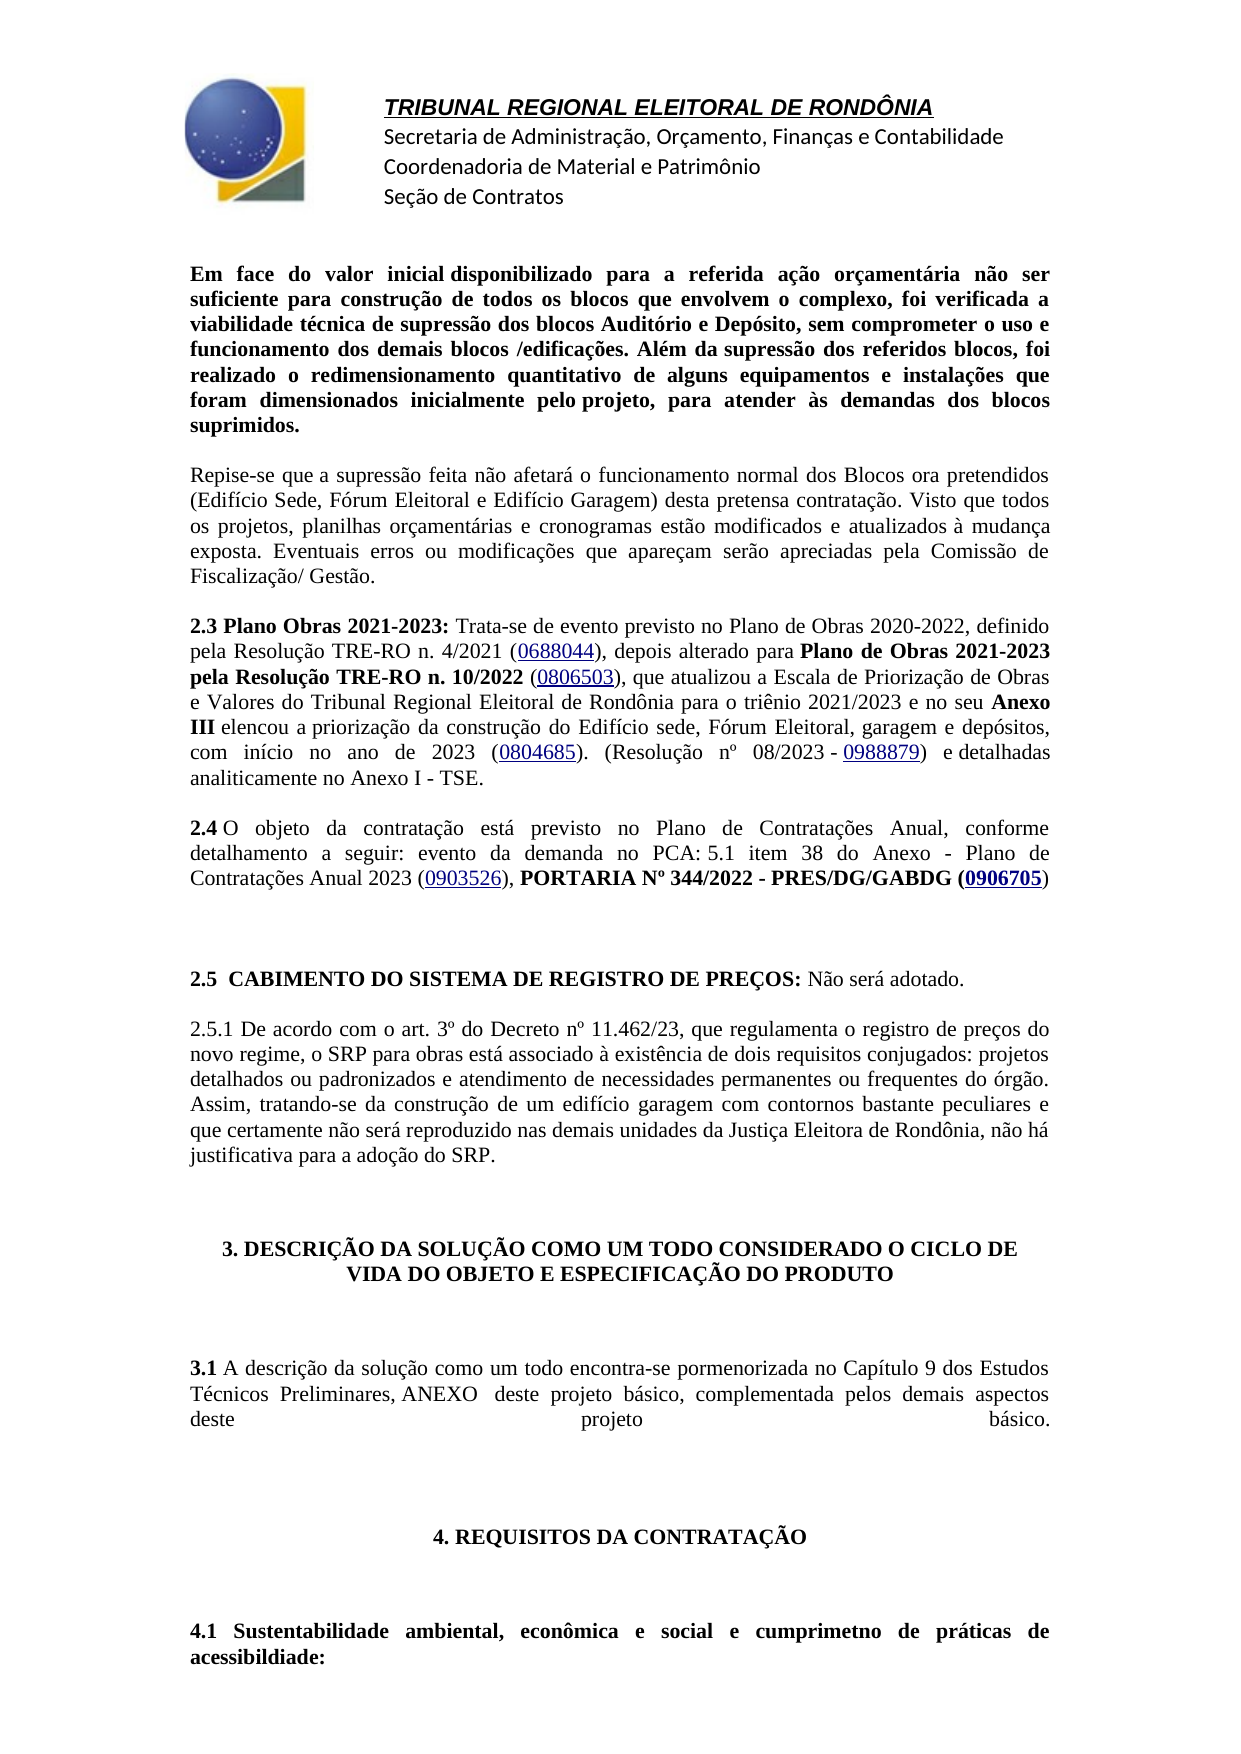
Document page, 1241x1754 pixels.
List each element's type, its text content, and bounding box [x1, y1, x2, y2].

text 3. DESCRIÇÃO DA SOLUÇÃO COMO UM TODO CONSIDERADO O CICLO DE VIDA DO OBJETO E ESPECIFICAÇÃO DO PRODUTO [177, 1236, 1063, 1286]
text 2.4 O objeto da contratação está previsto no Plano de Contratações Anual, conforme detalhamento a seguir: evento da demanda no PCA: 5.1 item 38 do Anexo - Plano de Contratações Anual 2023 (0903526), PORTARIA Nº 344/2022 - PRES/DG/GABDG (0906705) [190, 815, 1051, 890]
text 4.1 Sustentabilidade ambiental, econômica e social e cumprimetno de práticas de acessibildiade: [190, 1618, 1051, 1669]
text 4. REQUISITOS DA CONTRATAÇÃO [177, 1524, 1063, 1549]
text 2.5.1 De acordo com o art. 3º do Decreto nº 11.462/23, que regulamenta o registro de preços do novo regime, o SRP para obras está associado à existência de dois requisitos conjugados: projetos detalhados ou padronizados e atendimento de necessidades permanentes ou frequentes do órgão. Assim, tratando-se da construção de um edifício garagem com contornos bastante peculiares e que certamente não será reproduzido nas demais unidades da Justiça Eleitora de Rondônia, não há justificativa para a adoção do SRP. [190, 1016, 1051, 1167]
text Em face do valor inicial disponibilizado para a referida ação orçamentária não ser suficiente para construção de todos os blocos que envolvem o complexo, foi verificada a viabilidade técnica de supressão dos blocos Auditório e Depósito, sem comprometer o uso e funcionamento dos demais blocos /edificações. Além da supressão dos referidos blocos, foi realizado o redimensionamento quantitativo de alguns equipamentos e instalações que foram dimensionados inicialmente pelo projeto, para atender às demandas dos blocos suprimidos. [190, 261, 1051, 437]
text 2.5 CABIMENTO DO SISTEMA DE REGISTRO DE PREÇOS: Não será adotado. [190, 966, 1051, 991]
text Repise-se que a supressão feita não afetará o funcionamento normal dos Blocos ora pretendidos (Edifício Sede, Fórum Eleitoral e Edifício Garagem) desta pretensa contratação. Visto que todos os projetos, planilhas orçamentárias e cronogramas estão modificados e atualizados à mudança exposta. Eventuais erros ou modificações que apareçam serão apreciadas pela Comissão de Fiscalização/ Gestão. [190, 462, 1051, 588]
text 2.3 Plano Obras 2021-2023: Trata-se de evento previsto no Plano de Obras 2020-2022, definido pela Resolução TRE-RO n. 4/2021 (0688044), depois alterado para Plano de Obras 2021-2023 pela Resolução TRE-RO n. 10/2022 (0806503), que atualizou a Escala de Priorização de Obras e Valores do Tribunal Regional Eleitoral de Rondônia para o triênio 2021/2023 e no seu Anexo III elencou a priorização da construção do Edifício sede, Fórum Eleitoral, garagem e depósitos, com início no ano de 2023 (0804685). (Resolução nº 08/2023 - 0988879) e detalhadas analiticamente no Anexo I - TSE. [190, 613, 1051, 790]
text 3.1 A descrição da solução como um todo encontra-se pormenorizada no Capítulo 9 dos Estudos Técnicos Preliminares, ANEXO deste projeto básico, complementada pelos demais aspectos deste projeto básico. [190, 1355, 1051, 1456]
